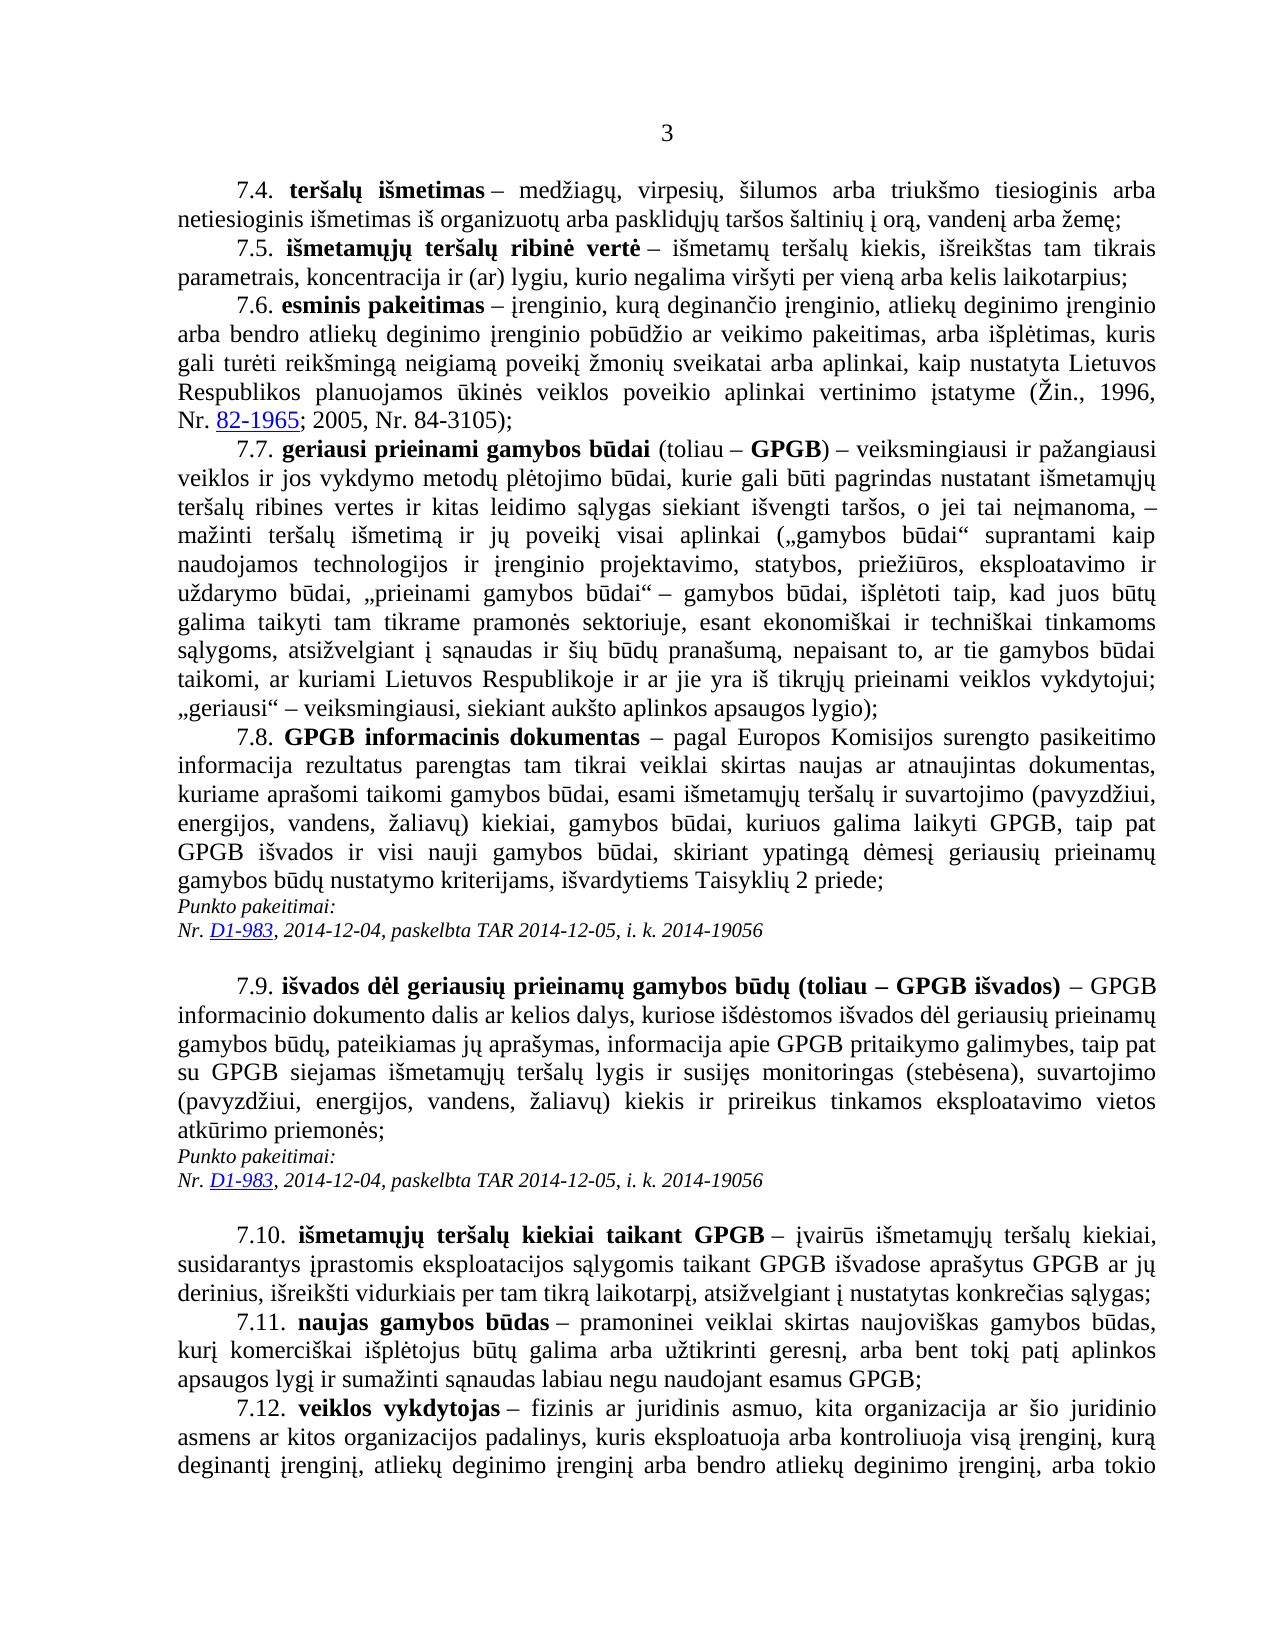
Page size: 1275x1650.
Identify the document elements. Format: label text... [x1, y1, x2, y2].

text 7.9. išvados dėl geriausių prieinamų gamybos būdų (toliau – GPGB išvados) – GPGB informacinio dokumento dalis ar kelios dalys, kuriose išdėstomos išvados dėl geriausių prieinamų gamybos būdų, pateikiamas jų aprašymas, informacija apie GPGB pritaikymo galimybes, taip pat su GPGB siejamas išmetamųjų teršalų lygis ir susijęs monitoringas (stebėsena), suvartojimo (pavyzdžiui, energijos, vandens, žaliavų) kiekis ir prireikus tinkamos eksploatavimo vietos atkūrimo priemonės; [177, 971, 1157, 1144]
text 7.6. esminis pakeitimas – įrenginio, kurą deginančio įrenginio, atliekų deginimo įrenginio arba bendro atliekų deginimo įrenginio pobūdžio ar veikimo pakeitimas, arba išplėtimas, kuris gali turėti reikšmingą neigiamą poveikį žmonių sveikatai arba aplinkai, kaip nustatyta Lietuvos Respublikos planuojamos ūkinės veiklos poveikio aplinkai vertinimo įstatyme (Žin., 1996, Nr. 82-1965; 2005, Nr. 84-3105); [177, 291, 1157, 434]
text 7.7. geriausi prieinami gamybos būdai (toliau – GPGB) – veiksmingiausi ir pažangiausi veiklos ir jos vykdymo metodų plėtojimo būdai, kurie gali būti pagrindas nustatant išmetamųjų teršalų ribines vertes ir kitas leidimo sąlygas siekiant išvengti taršos, o jei tai neįmanoma, – mažinti teršalų išmetimą ir jų poveikį visai aplinkai („gamybos būdai“ suprantami kaip naudojamos technologijos ir įrenginio projektavimo, statybos, priežiūros, eksploatavimo ir uždarymo būdai, „prieinami gamybos būdai“ – gamybos būdai, išplėtoti taip, kad juos būtų galima taikyti tam tikrame pramonės sektoriuje, esant ekonomiškai ir techniškai tinkamoms sąlygoms, atsižvelgiant į sąnaudas ir šių būdų pranašumą, nepaisant to, ar tie gamybos būdai taikomi, ar kuriami Lietuvos Respublikoje ir ar jie yra iš tikrųjų prieinami veiklos vykdytojui; „geriausi“ – veiksmingiausi, siekiant aukšto aplinkos apsaugos lygio); [177, 434, 1157, 722]
text 7.11. naujas gamybos būdas – pramoninei veiklai skirtas naujoviškas gamybos būdas, kurį komerciškai išplėtojus būtų galima arba užtikrinti geresnį, arba bent tokį patį aplinkos apsaugos lygį ir sumažinti sąnaudas labiau negu naudojant esamus GPGB; [177, 1307, 1157, 1393]
text Nr. D1-983, 2014-12-04, paskelbta TAR 2014-12-05, i. k. 2014-19056 [177, 918, 1157, 942]
text Nr. D1-983, 2014-12-04, paskelbta TAR 2014-12-05, i. k. 2014-19056 [177, 1168, 1157, 1192]
text 7.5. išmetamųjų teršalų ribinė vertė – išmetamų teršalų kiekis, išreikštas tam tikrais parametrais, koncentracija ir (ar) lygiu, kurio negalima viršyti per vieną arba kelis laikotarpius; [177, 233, 1157, 291]
text 7.12. veiklos vykdytojas – fizinis ar juridinis asmuo, kita organizacija ar šio juridinio asmens ar kitos organizacijos padalinys, kuris eksploatuoja arba kontroliuoja visą įrenginį, kurą deginantį įrenginį, atliekų deginimo įrenginį arba bendro atliekų deginimo įrenginį, arba tokio [177, 1393, 1157, 1479]
text 7.8. GPGB informacinis dokumentas – pagal Europos Komisijos surengto pasikeitimo informacija rezultatus parengtas tam tikrai veiklai skirtas naujas ar atnaujintas dokumentas, kuriame aprašomi taikomi gamybos būdai, esami išmetamųjų teršalų ir suvartojimo (pavyzdžiui, energijos, vandens, žaliavų) kiekiai, gamybos būdai, kuriuos galima laikyti GPGB, taip pat GPGB išvados ir visi nauji gamybos būdai, skiriant ypatingą dėmesį geriausių prieinamų gamybos būdų nustatymo kriterijams, išvardytiems Taisyklių 2 priede; [177, 722, 1157, 894]
text Punkto pakeitimai: [177, 894, 1157, 918]
text 7.4. teršalų išmetimas – medžiagų, virpesių, šilumos arba triukšmo tiesioginis arba netiesioginis išmetimas iš organizuotų arba pasklidųjų taršos šaltinių į orą, vandenį arba žemę; [177, 176, 1157, 233]
text 7.10. išmetamųjų teršalų kiekiai taikant GPGB – įvairūs išmetamųjų teršalų kiekiai, susidarantys įprastomis eksploatacijos sąlygomis taikant GPGB išvadose aprašytus GPGB ar jų derinius, išreikšti vidurkiais per tam tikrą laikotarpį, atsižvelgiant į nustatytas konkrečias sąlygas; [177, 1221, 1157, 1307]
text Punkto pakeitimai: [177, 1144, 1157, 1168]
